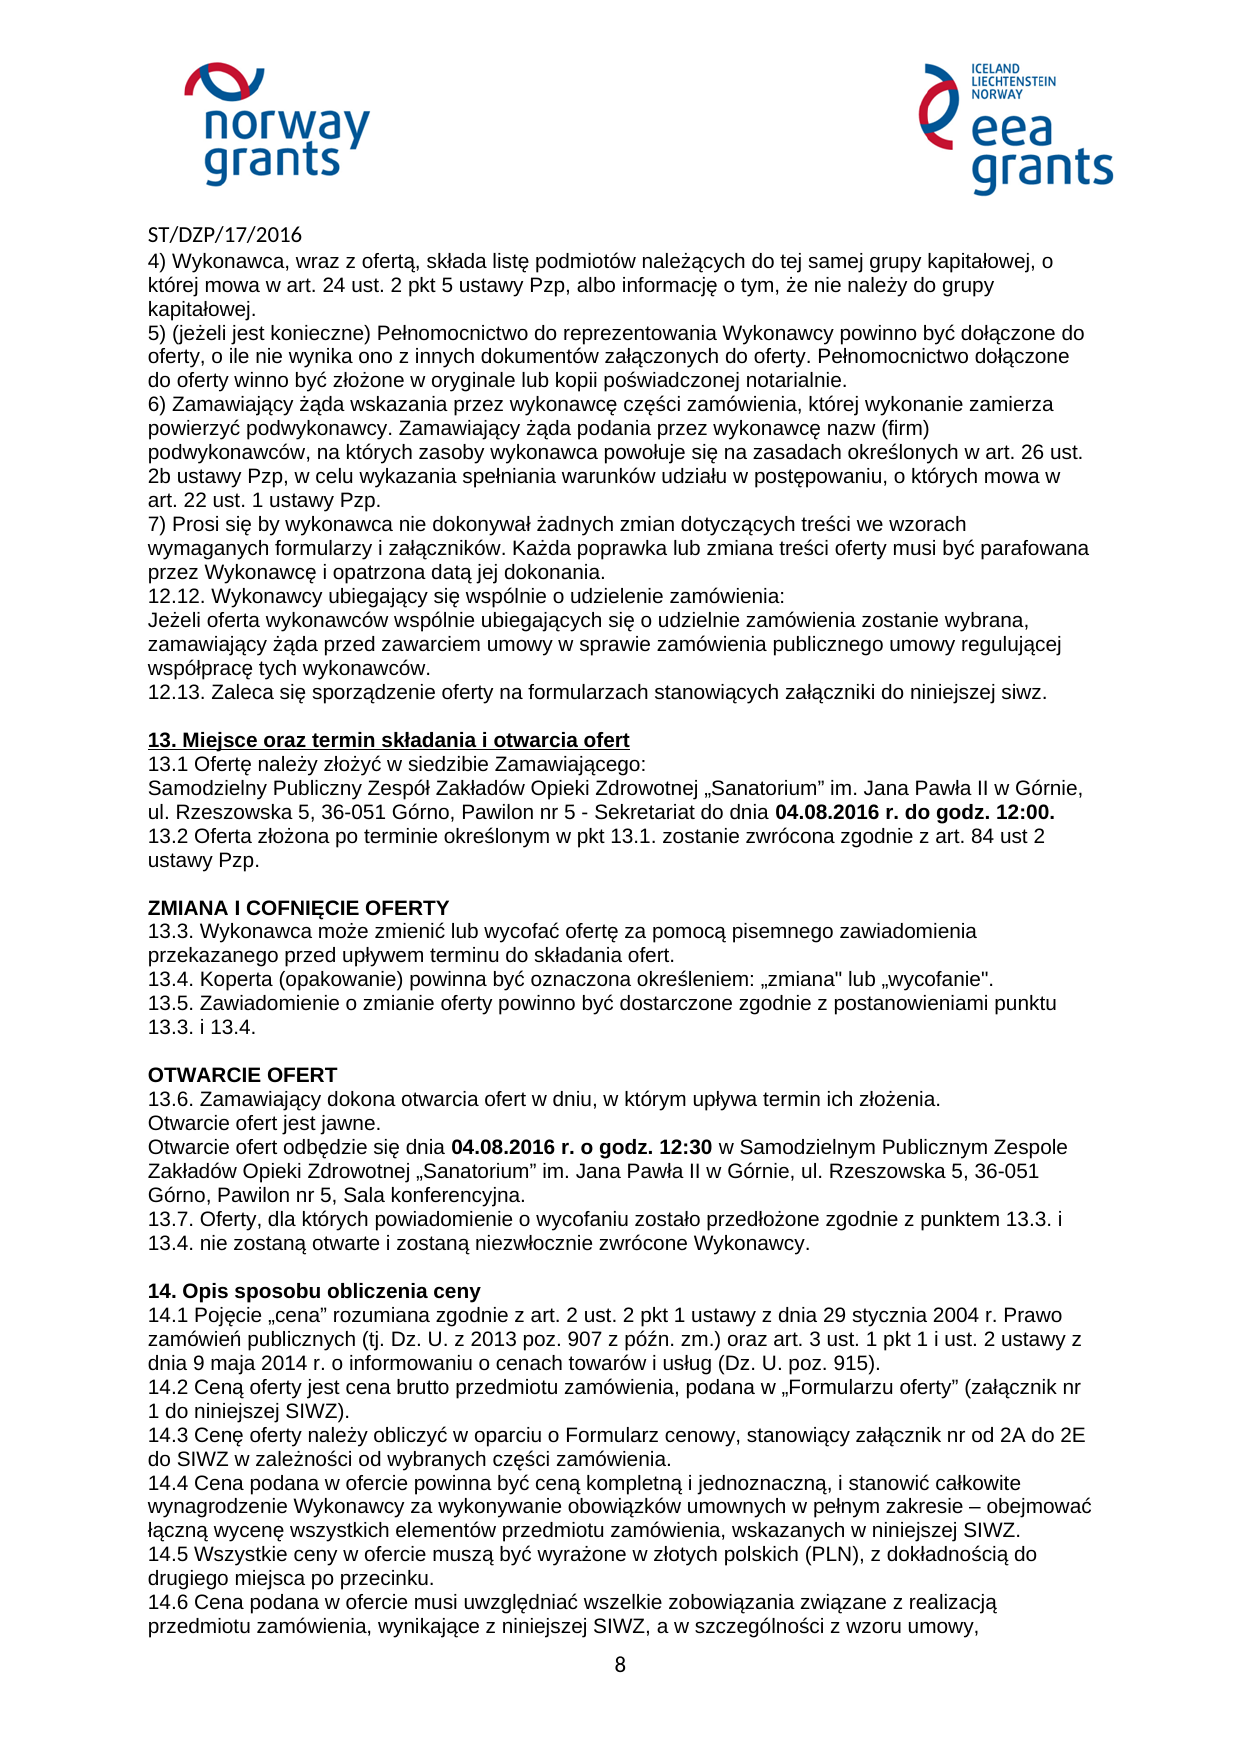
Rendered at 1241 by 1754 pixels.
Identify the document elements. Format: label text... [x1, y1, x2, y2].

text OTWARCIE OFERT [148, 1063, 1092, 1087]
text 13.3. Wykonawca może zmienić lub wycofać ofertę za pomocą pisemnego zawiadomienia [148, 919, 1092, 943]
text 13. Miejsce oraz termin składania i otwarcia ofert [148, 728, 1092, 752]
text ZMIANA I COFNIĘCIE OFERTY [148, 895, 1092, 919]
text 5) (jeżeli jest konieczne) Pełnomocnictwo do reprezentowania Wykonawcy powinno być dołączone do oferty, o ile nie wynika ono z innych dokumentów załączonych do oferty. Pełnomocnictwo dołączone do oferty winno być złożone w oryginale lub kopii poświadczonej notarialnie. [148, 320, 1092, 392]
text 12.12. Wykonawcy ubiegający się wspólnie o udzielenie zamówienia: [148, 584, 1092, 608]
text Samodzielny Publiczny Zespół Zakładów Opieki Zdrowotnej „Sanatorium” im. Jana Pawła II w Górnie, ul. Rzeszowska 5, 36-051 Górno, Pawilon nr 5 - Sekretariat do dnia 04.08.2016 r. do godz. 12:00. [148, 776, 1092, 823]
text przekazanego przed upływem terminu do składania ofert. [148, 943, 1092, 967]
text 13.6. Zamawiający dokona otwarcia ofert w dniu, w którym upływa termin ich złożenia. [148, 1087, 1092, 1111]
text 14.6 Cena podana w ofercie musi uwzględniać wszelkie zobowiązania związane z realizacją przedmiotu zamówienia, wynikające z niniejszej SIWZ, a w szczególności z wzoru umowy, [148, 1590, 1092, 1638]
text 13.2 Oferta złożona po terminie określonym w pkt 13.1. zostanie zwrócona zgodnie z art. 84 ust 2 ustawy Pzp. [148, 823, 1092, 871]
text 6) Zamawiający żąda wskazania przez wykonawcę części zamówienia, której wykonanie zamierza powierzyć podwykonawcy. Zamawiający żąda podania przez wykonawcę nazw (firm) podwykonawców, na których zasoby wykonawca powołuje się na zasadach określonych w art. 26 ust. 2b ustawy Pzp, w celu wykazania spełniania warunków udziału w postępowaniu, o których mowa w art. 22 ust. 1 ustawy Pzp. [148, 392, 1092, 512]
text 14.2 Ceną oferty jest cena brutto przedmiotu zamówienia, podana w „Formularzu oferty” (załącznik nr 1 do niniejszej SIWZ). [148, 1374, 1092, 1422]
text 4) Wykonawca, wraz z ofertą, składa listę podmiotów należących do tej samej grupy kapitałowej, o której mowa w art. 24 ust. 2 pkt 5 ustawy Pzp, albo informację o tym, że nie należy do grupy kapitałowej. [148, 248, 1092, 320]
text 13.1 Ofertę należy złożyć w siedzibie Zamawiającego: [148, 752, 1092, 776]
text 14.4 Cena podana w ofercie powinna być ceną kompletną i jednoznaczną, i stanowić całkowite wynagrodzenie Wykonawcy za wykonywanie obowiązków umownych w pełnym zakresie – obejmować łączną wycenę wszystkich elementów przedmiotu zamówienia, wskazanych w niniejszej SIWZ. [148, 1470, 1092, 1542]
text 14. Opis sposobu obliczenia ceny [148, 1279, 1092, 1303]
text 14.1 Pojęcie „cena” rozumiana zgodnie z art. 2 ust. 2 pkt 1 ustawy z dnia 29 stycznia 2004 r. Prawo zamówień publicznych (tj. Dz. U. z 2013 poz. 907 z późn. zm.) oraz art. 3 ust. 1 pkt 1 i ust. 2 ustawy z dnia 9 maja 2014 r. o informowaniu o cenach towarów i usług (Dz. U. poz. 915). [148, 1303, 1092, 1374]
text 14.3 Cenę oferty należy obliczyć w oparciu o Formularz cenowy, stanowiący załącznik nr od 2A do 2E do SIWZ w zależności od wybranych części zamówienia. [148, 1422, 1092, 1470]
text Jeżeli oferta wykonawców wspólnie ubiegających się o udzielnie zamówienia zostanie wybrana, zamawiający żąda przed zawarciem umowy w sprawie zamówienia publicznego umowy regulującej współpracę tych wykonawców. [148, 608, 1092, 680]
text 14.5 Wszystkie ceny w ofercie muszą być wyrażone w złotych polskich (PLN), z dokładnością do drugiego miejsca po przecinku. [148, 1542, 1092, 1590]
text 13.5. Zawiadomienie o zmianie oferty powinno być dostarczone zgodnie z postanowieniami punktu 13.3. i 13.4. [148, 991, 1092, 1039]
text 12.13. Zaleca się sporządzenie oferty na formularzach stanowiących załączniki do niniejszej siwz. [148, 680, 1092, 728]
text Otwarcie ofert odbędzie się dnia 04.08.2016 r. o godz. 12:30 w Samodzielnym Publicznym Zespole Zakładów Opieki Zdrowotnej „Sanatorium” im. Jana Pawła II w Górnie, ul. Rzeszowska 5, 36-051 Górno, Pawilon nr 5, Sala konferencyjna. [148, 1135, 1092, 1207]
text Otwarcie ofert jest jawne. [148, 1111, 1092, 1135]
text 13.4. Koperta (opakowanie) powinna być oznaczona określeniem: „zmiana" lub „wycofanie". [148, 967, 1092, 991]
text 13.7. Oferty, dla których powiadomienie o wycofaniu zostało przedłożone zgodnie z punktem 13.3. i 13.4. nie zostaną otwarte i zostaną niezwłocznie zwrócone Wykonawcy. [148, 1207, 1092, 1255]
text 7) Prosi się by wykonawca nie dokonywał żadnych zmian dotyczących treści we wzorach wymaganych formularzy i załączników. Każda poprawka lub zmiana treści oferty musi być parafowana przez Wykonawcę i opatrzona datą jej dokonania. [148, 512, 1092, 584]
